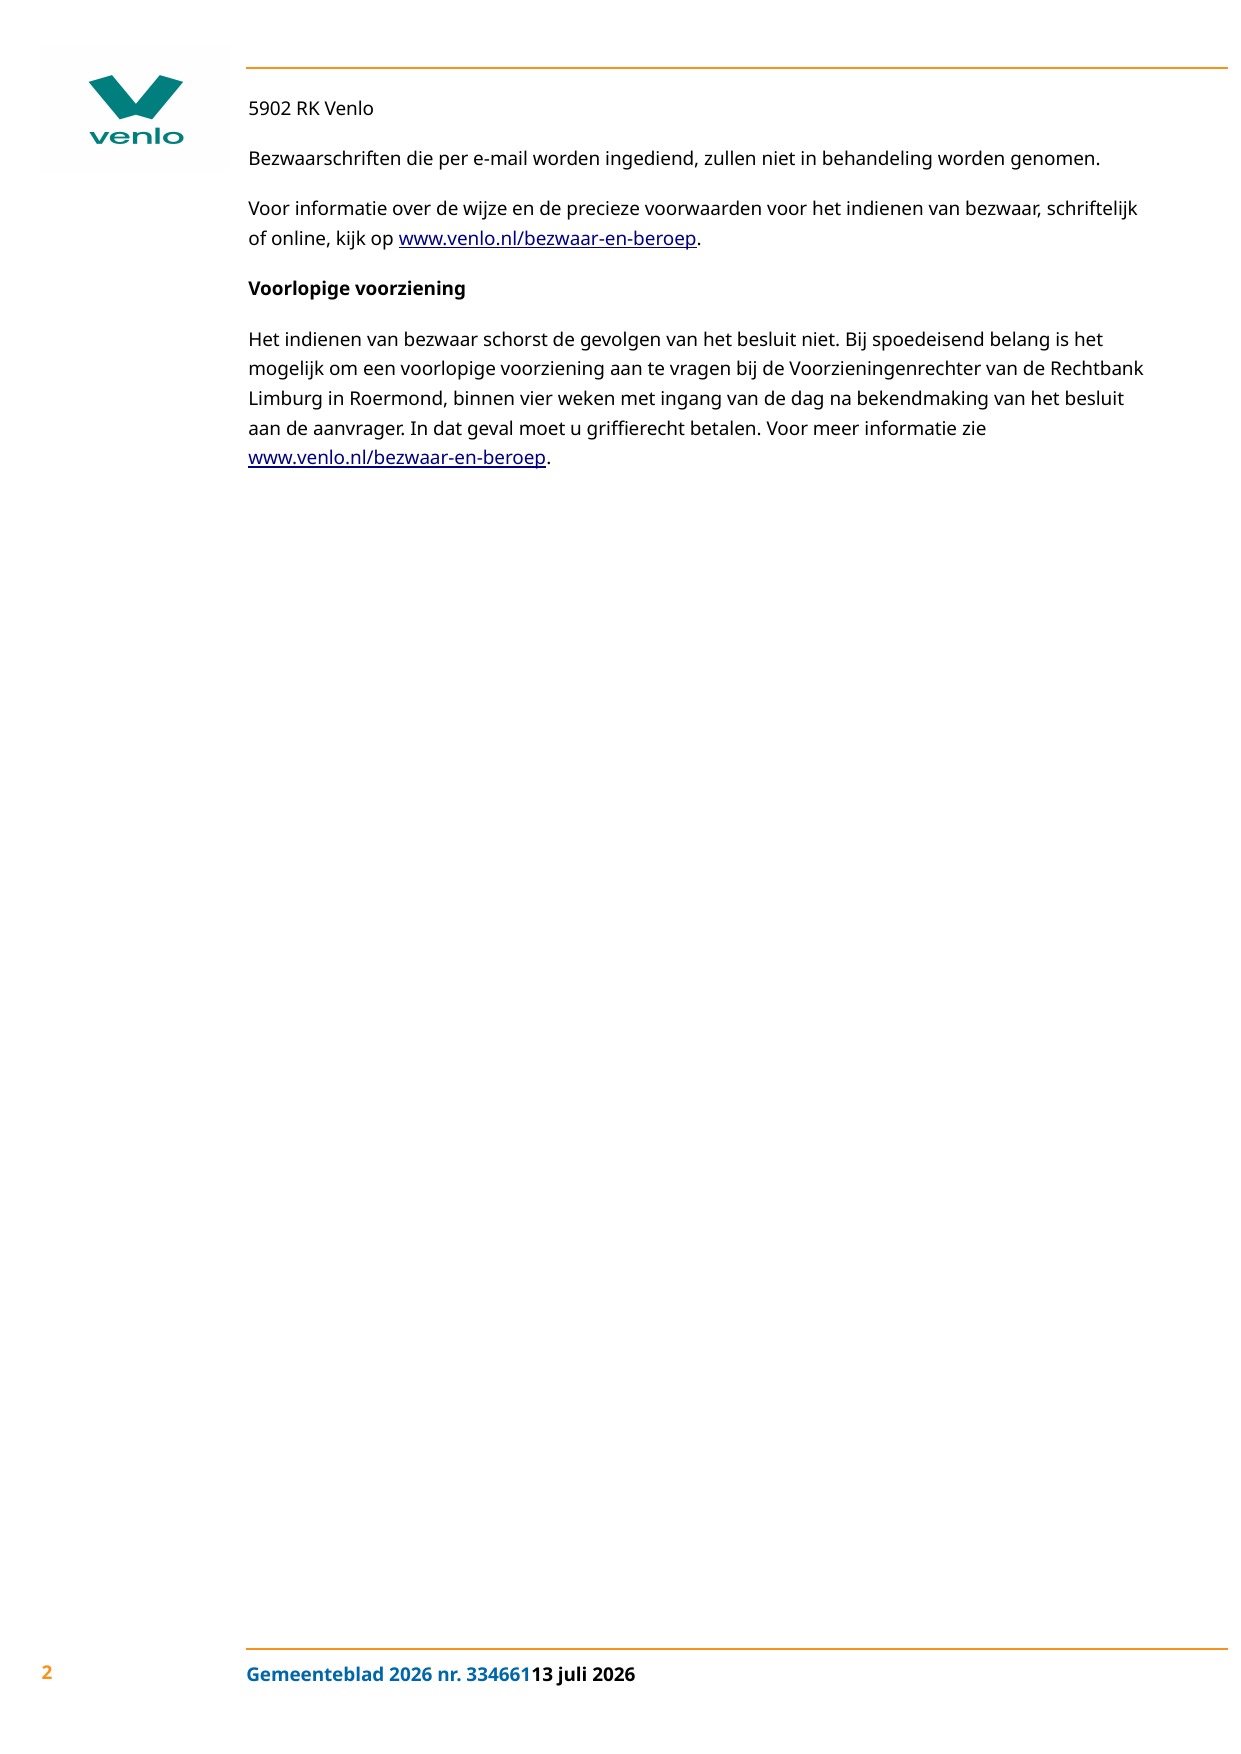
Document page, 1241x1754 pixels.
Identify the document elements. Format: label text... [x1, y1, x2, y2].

picture [41, 47, 231, 172]
text Het indienen van bezwaar schorst de gevolgen van het besluit niet. Bij spoedeisend belang is het mogelijk om een voorlopige voorziening aan te vragen bij de Voorzieningenrechter van de Rechtbank Limburg in Roermond, binnen vier weken met ingang van de dag na bekendmaking van het besluit aan de aanvrager. In dat geval moet u griffierecht betalen. Voor meer informatie zie www.venlo.nl/bezwaar-en-beroep. [248, 326, 1152, 470]
text Voor informatie over de wijze en de precieze voorwaarden voor het indienen van bezwaar, schriftelijk of online, kijk op www.venlo.nl/bezwaar-en-beroep. [248, 196, 1152, 251]
text Voorlopige voorziening [248, 276, 1152, 301]
text 5902 RK Venlo [248, 95, 1152, 121]
text Bezwaarschriften die per e-mail worden ingediend, zullen niet in behandeling worden genomen. [248, 145, 1152, 171]
